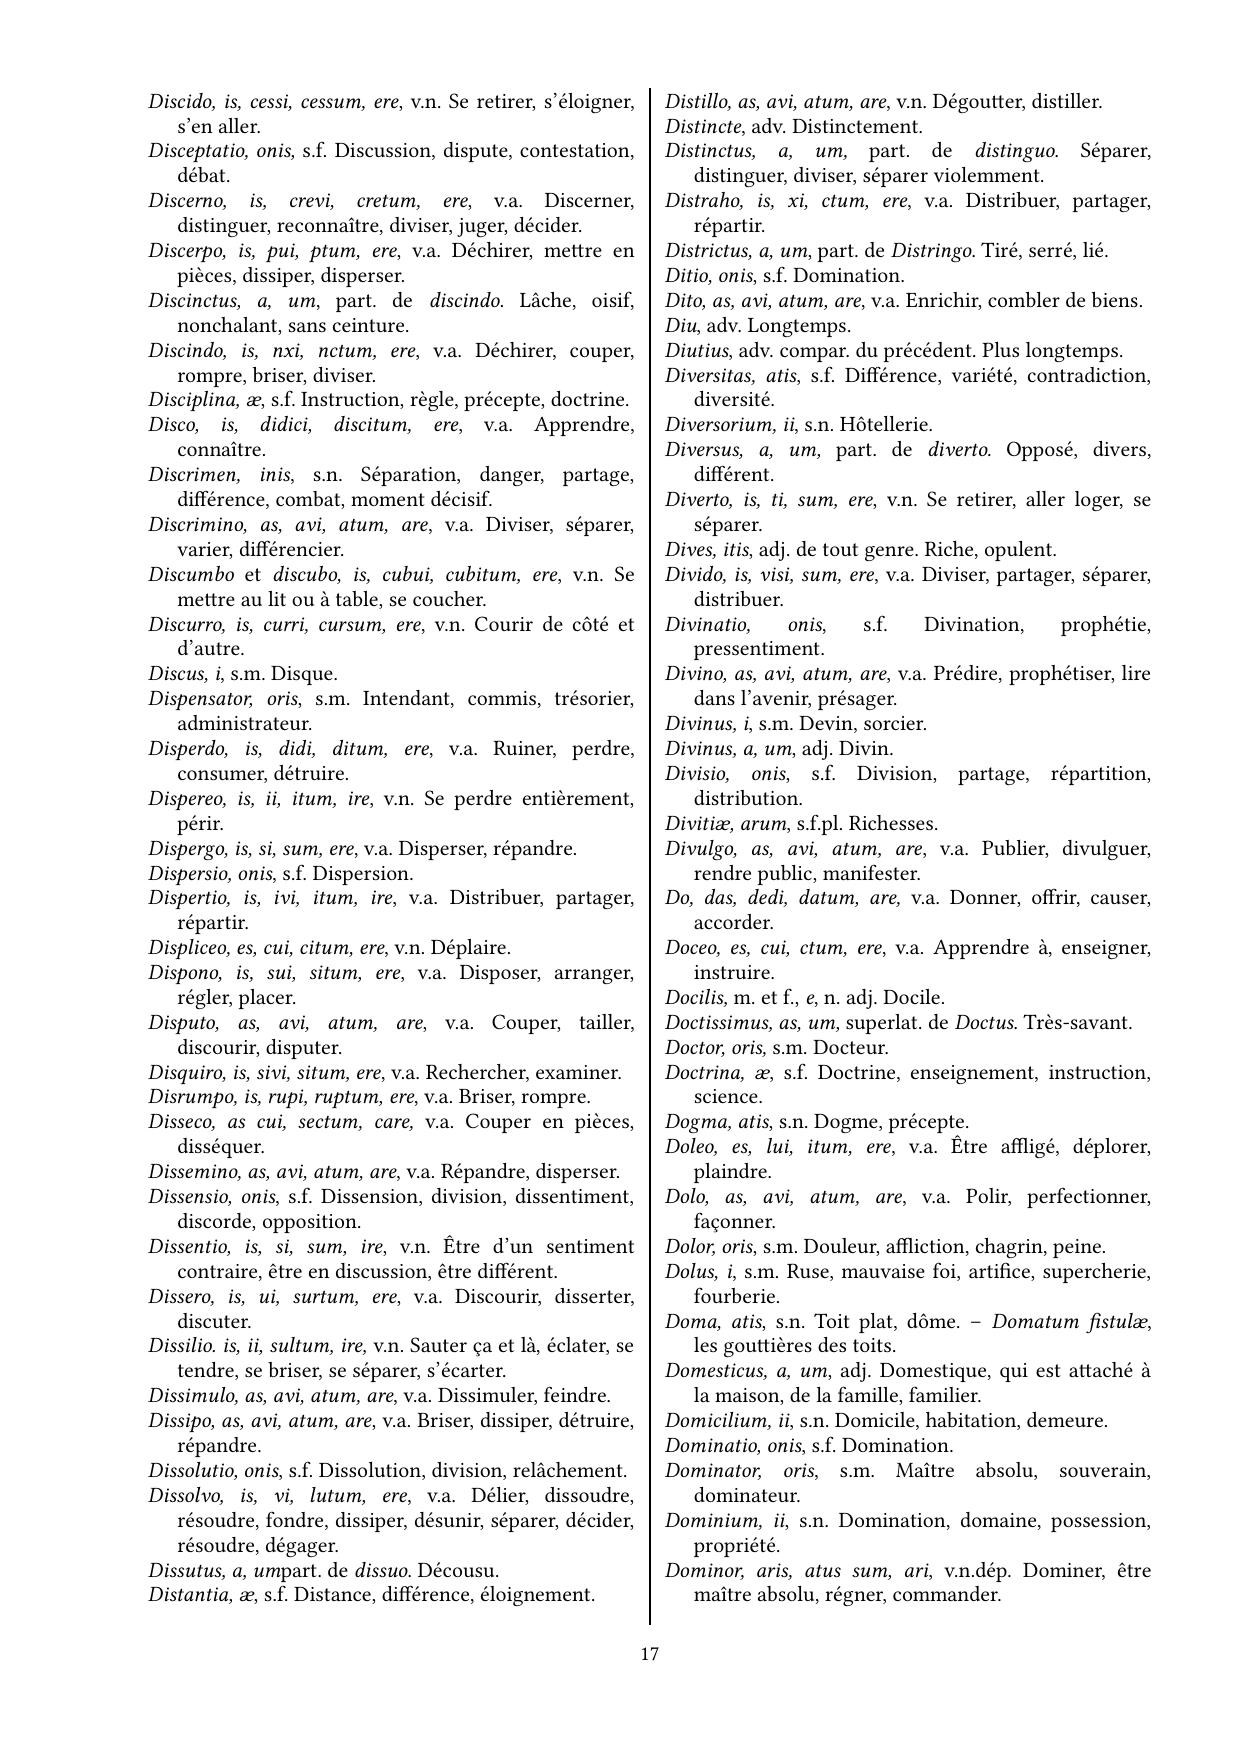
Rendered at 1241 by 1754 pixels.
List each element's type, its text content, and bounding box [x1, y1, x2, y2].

text Dispergo, is, si, sum, ere, v.a. Disperser, répandre. [148, 835, 635, 860]
text Doma, atis, s.n. Toit plat, dôme. – Domatum fistulæ, les gouttières des toits. [664, 1308, 1152, 1358]
text Dominator, oris, s.m. Maître absolu, souverain, dominateur. [664, 1458, 1152, 1508]
text Divino, as, avi, atum, are, v.a. Prédire, prophétiser, lire dans l’avenir, présager. [664, 661, 1152, 711]
text Dispersio, onis, s.f. Dispersion. [148, 860, 635, 885]
text Disciplina, æ, s.f. Instruction, règle, précepte, doctrine. [148, 387, 635, 412]
text Dissutus, a, umpart. de dissuo. Décousu. [148, 1557, 635, 1582]
text Distraho, is, xi, ctum, ere, v.a. Distribuer, partager, répartir. [664, 188, 1152, 238]
text Doleo, es, lui, itum, ere, v.a. Être affligé, déplorer, plaindre. [664, 1134, 1152, 1184]
text Displiceo, es, cui, citum, ere, v.n. Déplaire. [148, 935, 635, 960]
text Domesticus, a, um, adj. Domestique, qui est attaché à la maison, de la famille, familier. [664, 1358, 1152, 1408]
text Dissemino, as, avi, atum, are, v.a. Répandre, disperser. [148, 1159, 635, 1184]
text Discerno, is, crevi, cretum, ere, v.a. Discerner, distinguer, reconnaître, diviser, juger, décider. [148, 188, 635, 238]
text Dispensator, oris, s.m. Intendant, commis, trésorier, administrateur. [148, 686, 635, 736]
text Dispertio, is, ivi, itum, ire, v.a. Distribuer, partager, répartir. [148, 885, 635, 935]
text Divinus, i, s.m. Devin, sorcier. [664, 711, 1152, 736]
text Disrumpo, is, rupi, ruptum, ere, v.a. Briser, rompre. [148, 1084, 635, 1109]
text Distantia, æ, s.f. Distance, différence, éloignement. [148, 1582, 635, 1607]
text Disputo, as, avi, atum, are, v.a. Couper, tailler, discourir, disputer. [148, 1010, 635, 1059]
text Distinctus, a, um, part. de distinguo. Séparer, distinguer, diviser, séparer violemment. [664, 138, 1152, 188]
text Dissensio, onis, s.f. Dissension, division, dissentiment, discorde, opposition. [148, 1184, 635, 1234]
text Dissolvo, is, vi, lutum, ere, v.a. Délier, dissoudre, résoudre, fondre, dissiper, désunir, séparer, décider, résoudre, dégager. [148, 1483, 635, 1557]
text Dissolutio, onis, s.f. Dissolution, division, relâchement. [148, 1458, 635, 1483]
text Diu, adv. Longtemps. [664, 313, 1152, 337]
text Diversorium, ii, s.n. Hôtellerie. [664, 412, 1152, 437]
text Docilis, m. et f., e, n. adj. Docile. [664, 985, 1152, 1010]
text Diverto, is, ti, sum, ere, v.n. Se retirer, aller loger, se séparer. [664, 487, 1152, 537]
text Discindo, is, nxi, nctum, ere, v.a. Déchirer, couper, rompre, briser, diviser. [148, 337, 635, 387]
text Dominium, ii, s.n. Domination, domaine, possession, propriété. [664, 1508, 1152, 1557]
text Dissipo, as, avi, atum, are, v.a. Briser, dissiper, détruire, répandre. [148, 1408, 635, 1458]
text Do, das, dedi, datum, are, v.a. Donner, offrir, causer, accorder. [664, 885, 1152, 935]
text Doctissimus, as, um, superlat. de Doctus. Très-savant. [664, 1010, 1152, 1034]
text Dito, as, avi, atum, are, v.a. Enrichir, combler de biens. [664, 288, 1152, 313]
text Discido, is, cessi, cessum, ere, v.n. Se retirer, s’éloigner, s’en aller. [148, 88, 635, 138]
text Dissentio, is, si, sum, ire, v.n. Être d’un sentiment contraire, être en discussion, être différent. [148, 1234, 635, 1283]
text Dives, itis, adj. de tout genre. Riche, opulent. [664, 537, 1152, 562]
text Dogma, atis, s.n. Dogme, précepte. [664, 1109, 1152, 1134]
text Dissilio. is, ii, sultum, ire, v.n. Sauter ça et là, éclater, se tendre, se briser, se séparer, s’écarter. [148, 1333, 635, 1383]
text Divido, is, visi, sum, ere, v.a. Diviser, partager, séparer, distribuer. [664, 562, 1152, 611]
text Dolor, oris, s.m. Douleur, affliction, chagrin, peine. [664, 1234, 1152, 1259]
text Dominor, aris, atus sum, ari, v.n.dép. Dominer, être maître absolu, régner, commander. [664, 1557, 1152, 1607]
text Disperdo, is, didi, ditum, ere, v.a. Ruiner, perdre, consumer, détruire. [148, 736, 635, 786]
text Discinctus, a, um, part. de discindo. Lâche, oisif, nonchalant, sans ceinture. [148, 288, 635, 337]
text Discrimino, as, avi, atum, are, v.a. Diviser, séparer, varier, différencier. [148, 512, 635, 562]
text Diversitas, atis, s.f. Différence, variété, contradiction, diversité. [664, 362, 1152, 412]
text Discus, i, s.m. Disque. [148, 661, 635, 686]
text Divinatio, onis, s.f. Divination, prophétie, pressentiment. [664, 611, 1152, 661]
text Dissimulo, as, avi, atum, are, v.a. Dissimuler, feindre. [148, 1383, 635, 1408]
text Districtus, a, um, part. de Distringo. Tiré, serré, lié. [664, 238, 1152, 263]
text Discerpo, is, pui, ptum, ere, v.a. Déchirer, mettre en pièces, dissiper, disperser. [148, 238, 635, 288]
text Dissero, is, ui, surtum, ere, v.a. Discourir, disserter, discuter. [148, 1283, 635, 1333]
text Divulgo, as, avi, atum, are, v.a. Publier, divulguer, rendre public, manifester. [664, 835, 1152, 885]
text Dispono, is, sui, situm, ere, v.a. Disposer, arranger, régler, placer. [148, 960, 635, 1010]
text Doctor, oris, s.m. Docteur. [664, 1034, 1152, 1059]
text Dominatio, onis, s.f. Domination. [664, 1433, 1152, 1458]
text Doceo, es, cui, ctum, ere, v.a. Apprendre à, enseigner, instruire. [664, 935, 1152, 985]
text Disseco, as cui, sectum, care, v.a. Couper en pièces, disséquer. [148, 1109, 635, 1159]
text Disceptatio, onis, s.f. Discussion, dispute, contestation, débat. [148, 138, 635, 188]
text Discumbo et discubo, is, cubui, cubitum, ere, v.n. Se mettre au lit ou à table, se coucher. [148, 562, 635, 611]
text Distillo, as, avi, atum, are, v.n. Dégoutter, distiller. [664, 88, 1152, 113]
text Divitiæ, arum, s.f.pl. Richesses. [664, 811, 1152, 835]
text Divisio, onis, s.f. Division, partage, répartition, distribution. [664, 761, 1152, 811]
text Disquiro, is, sivi, situm, ere, v.a. Rechercher, examiner. [148, 1059, 635, 1084]
text Distincte, adv. Distinctement. [664, 113, 1152, 138]
text Dolus, i, s.m. Ruse, mauvaise foi, artifice, supercherie, fourberie. [664, 1259, 1152, 1308]
text Diversus, a, um, part. de diverto. Opposé, divers, différent. [664, 437, 1152, 487]
text Domicilium, ii, s.n. Domicile, habitation, demeure. [664, 1408, 1152, 1433]
text Dolo, as, avi, atum, are, v.a. Polir, perfectionner, façonner. [664, 1184, 1152, 1234]
text Divinus, a, um, adj. Divin. [664, 736, 1152, 761]
text Diutius, adv. compar. du précédent. Plus longtemps. [664, 337, 1152, 362]
text Dispereo, is, ii, itum, ire, v.n. Se perdre entièrement, périr. [148, 786, 635, 835]
text Doctrina, æ, s.f. Doctrine, enseignement, instruction, science. [664, 1059, 1152, 1109]
text Disco, is, didici, discitum, ere, v.a. Apprendre, connaître. [148, 412, 635, 462]
text Discurro, is, curri, cursum, ere, v.n. Courir de côté et d’autre. [148, 611, 635, 661]
text Discrimen, inis, s.n. Séparation, danger, partage, différence, combat, moment décisif. [148, 462, 635, 512]
text Ditio, onis, s.f. Domination. [664, 263, 1152, 288]
